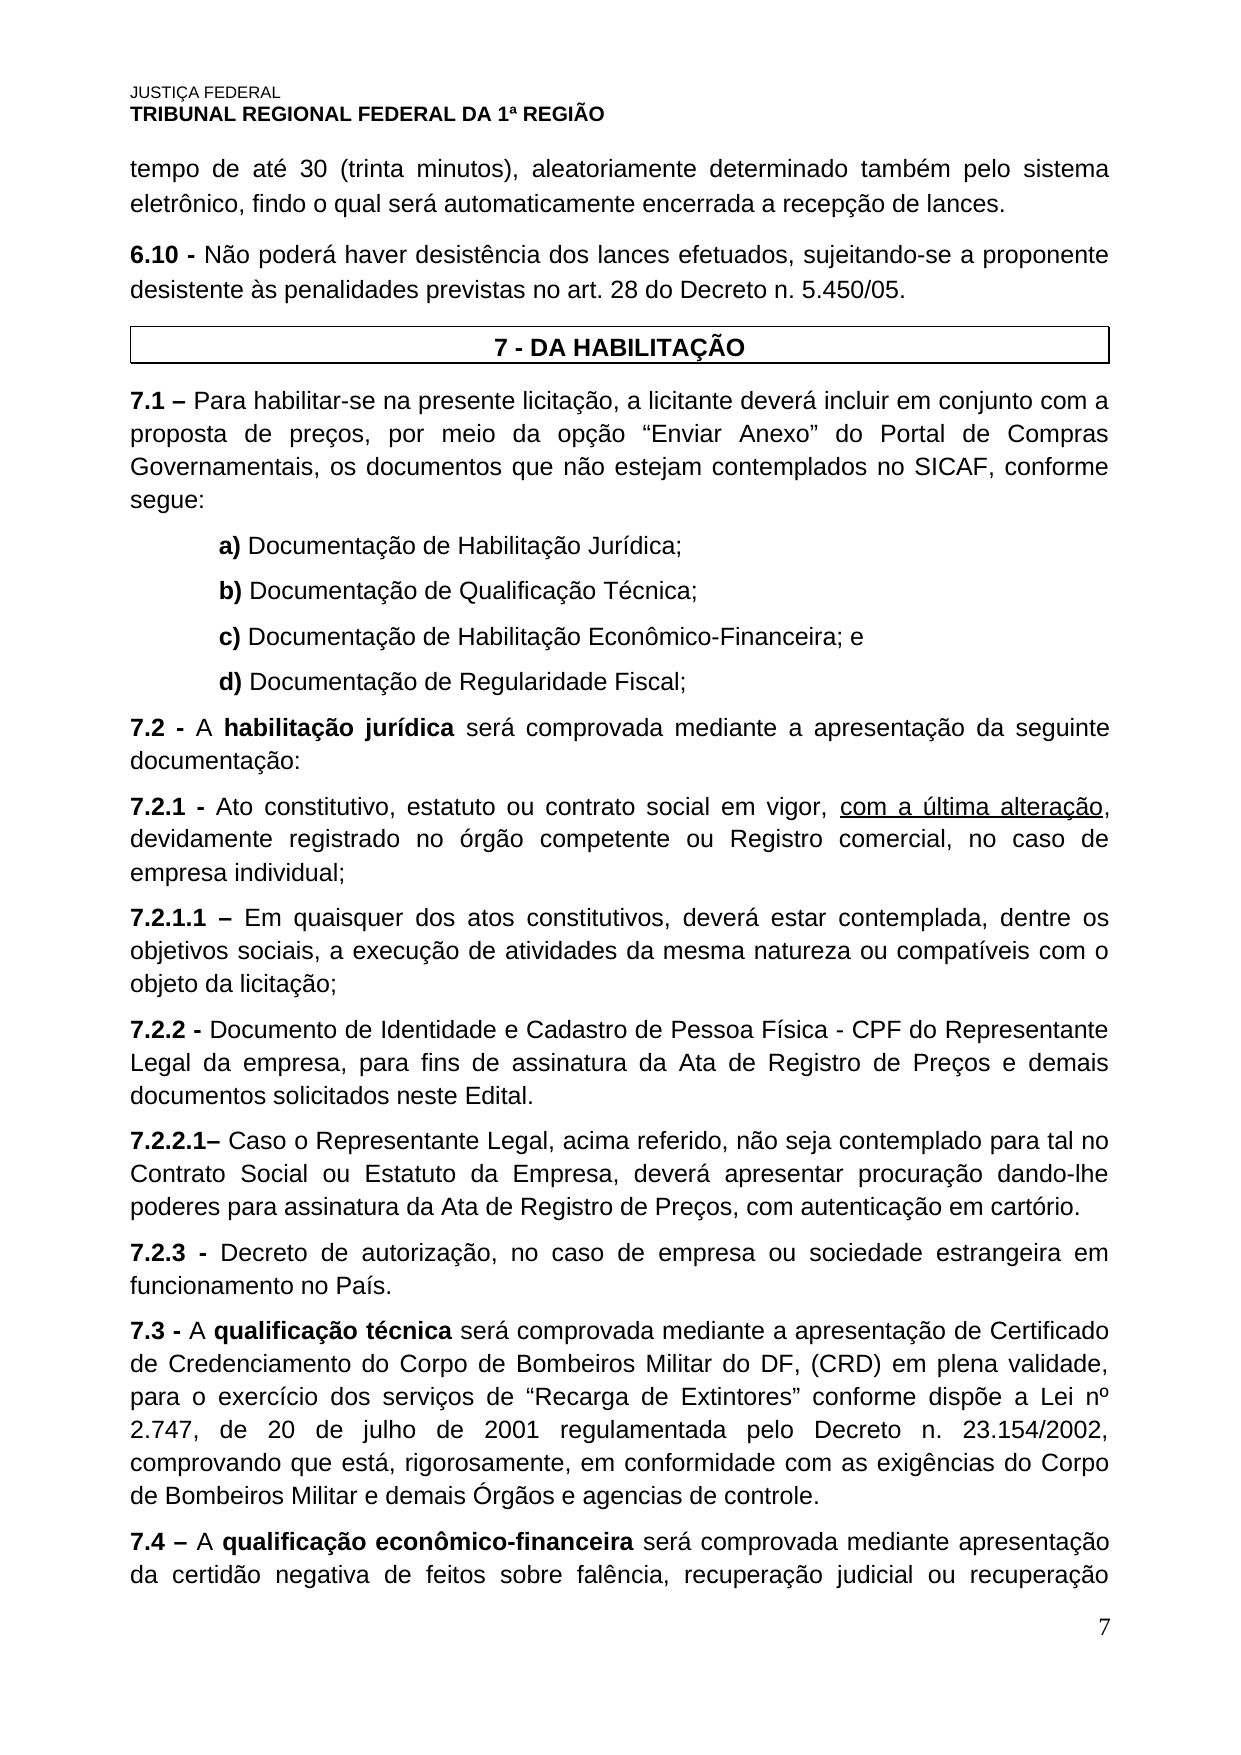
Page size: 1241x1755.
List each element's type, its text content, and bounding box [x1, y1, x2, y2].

text d) Documentação de Regularidade Fiscal; [938, 667, 1110, 696]
text a) Documentação de Habilitação Jurídica; [130, 531, 1110, 559]
text 7.1 – Para habilitar-se na presente licitação, a licitante deverá incluir em conjunto com a proposta de preços, por meio da opção “Enviar Anexo” do Portal de Compras Governamentais, os documentos que não estejam contemplados no SICAF, conforme segue: [130, 386, 1110, 514]
text 7.2.3 - Decreto de autorização, no caso de empresa ou sociedade estrangeira em funcionamento no País. [130, 1238, 261, 1299]
text 6.10 - Não poderá haver desistência dos lances efetuados, sujeitando-se a proponente desistente às penalidades previstas no art. 28 do Decreto n. 5.450/05. [130, 240, 1110, 303]
text 7.2.3 - Decreto de autorização, no caso de empresa ou sociedade estrangeira em funcionamento no País. [938, 1238, 1110, 1299]
text 7.2.1 - Ato constitutivo, estatuto ou contrato social em vigor, com a última alteração, devidamente registrado no órgão competente ou Registro comercial, no caso de empresa individual; [938, 791, 1110, 886]
text 7 - DA HABILITAÇÃO [131, 327, 1108, 362]
text 7.2.2 - Documento de Identidade e Cadastro de Pessoa Física - CPF do Representante Legal da empresa, para fins de assinatura da Ata de Registro de Preços e demais documentos solicitados neste Edital. [130, 1014, 261, 1109]
text tempo de até 30 (trinta minutos), aleatoriamente determinado também pelo sistema eletrônico, findo o qual será automaticamente encerrada a recepção de lances. [130, 154, 1110, 218]
text 7.2.2 - Documento de Identidade e Cadastro de Pessoa Física - CPF do Representante Legal da empresa, para fins de assinatura da Ata de Registro de Preços e demais documentos solicitados neste Edital. [938, 1014, 1110, 1109]
list 7.4 – A qualificação econômico-financeira será comprovada mediante apresentação da certidão negativa de feitos sobre falência, recuperação judicial ou recuperação [130, 1527, 1110, 1589]
text 7.2.2.1– Caso o Representante Legal, acima referido, não seja contemplado para tal no Contrato Social ou Estatuto da Empresa, deverá apresentar procuração dando-lhe poderes para assinatura da Ata de Registro de Preços, com autenticação em cartório. [130, 1126, 261, 1221]
text 7.2.2.1– Caso o Representante Legal, acima referido, não seja contemplado para tal no Contrato Social ou Estatuto da Empresa, deverá apresentar procuração dando-lhe poderes para assinatura da Ata de Registro de Preços, com autenticação em cartório. [938, 1126, 1110, 1221]
text c) Documentação de Habilitação Econômico-Financeira; e [130, 622, 261, 651]
text 7.2.1 - Ato constitutivo, estatuto ou contrato social em vigor, com a última alteração, devidamente registrado no órgão competente ou Registro comercial, no caso de empresa individual; [130, 791, 261, 886]
text 7.3 - A qualificação técnica será comprovada mediante a apresentação de Certificado de Credenciamento do Corpo de Bombeiros Militar do DF, (CRD) em plena validade, para o exercício dos serviços de “Recarga de Extintores” conforme dispõe a Lei nº 2.747, de 20 de julho de 2001 regulamentada pelo Decreto n. 23.154/2002, comprovando que está, rigorosamente, em conformidade com as exigências do Corpo de Bombeiros Militar e demais Órgãos e agencias de controle. [130, 1316, 1110, 1510]
text c) Documentação de Habilitação Econômico-Financeira; e [938, 622, 1110, 651]
text b) Documentação de Qualificação Técnica; [130, 576, 1110, 605]
text 7.2 - A habilitação jurídica será comprovada mediante a apresentação da seguinte documentação: [130, 713, 261, 775]
text 7.2.1.1 – Em quaisquer dos atos constitutivos, deverá estar contemplada, dentre os objetivos sociais, a execução de atividades da mesma natureza ou compatíveis com o objeto da licitação; [938, 903, 1110, 998]
text 7.2 - A habilitação jurídica será comprovada mediante a apresentação da seguinte documentação: [938, 713, 1110, 775]
text 7.2.1.1 – Em quaisquer dos atos constitutivos, deverá estar contemplada, dentre os objetivos sociais, a execução de atividades da mesma natureza ou compatíveis com o objeto da licitação; [130, 903, 261, 998]
text d) Documentação de Regularidade Fiscal; [130, 667, 261, 696]
